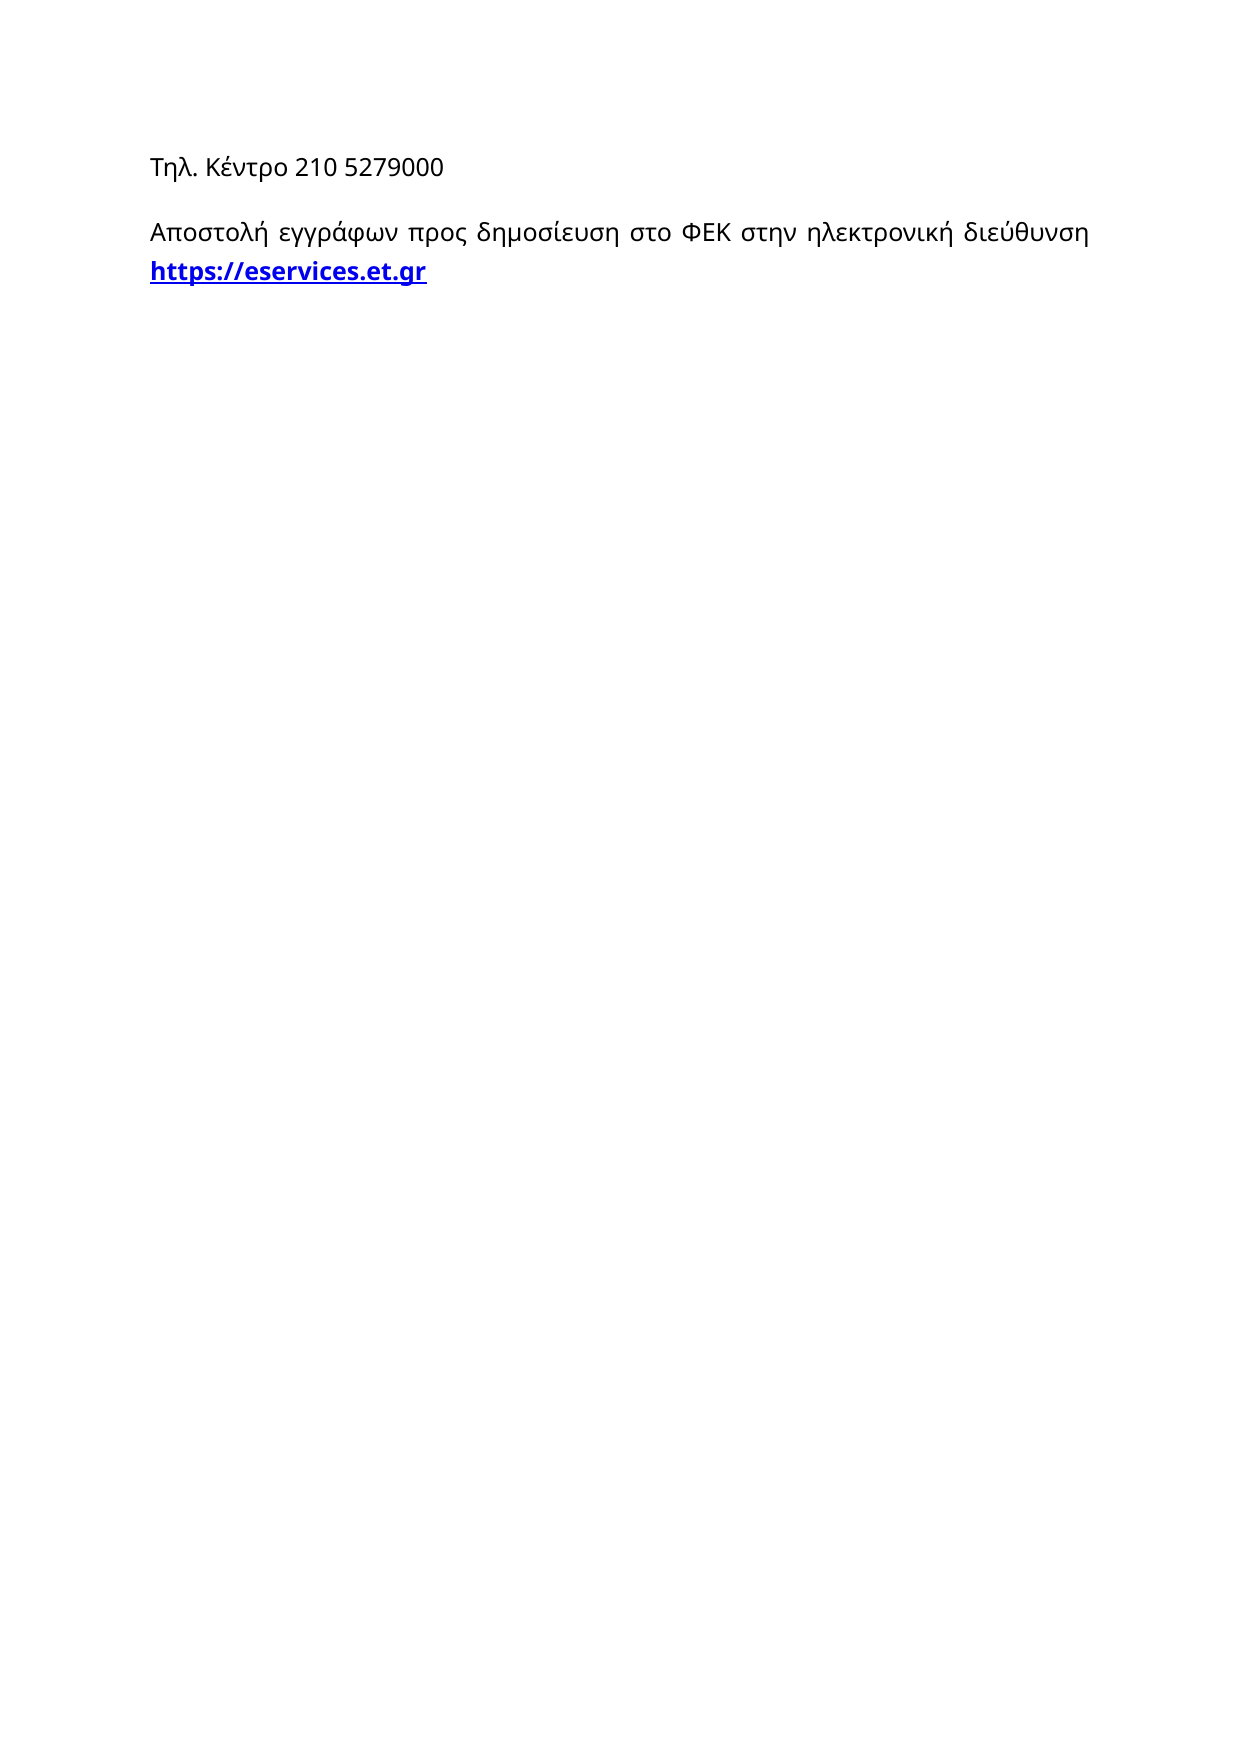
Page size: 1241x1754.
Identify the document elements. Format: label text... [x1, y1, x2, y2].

text Αποστολή εγγράφων προς δημοσίευση στο ΦΕΚ στην ηλεκτρονική διεύθυνση https://eservices.et.gr [150, 214, 1090, 287]
text Τηλ. Κέντρο 210 5279000 [150, 150, 1090, 184]
